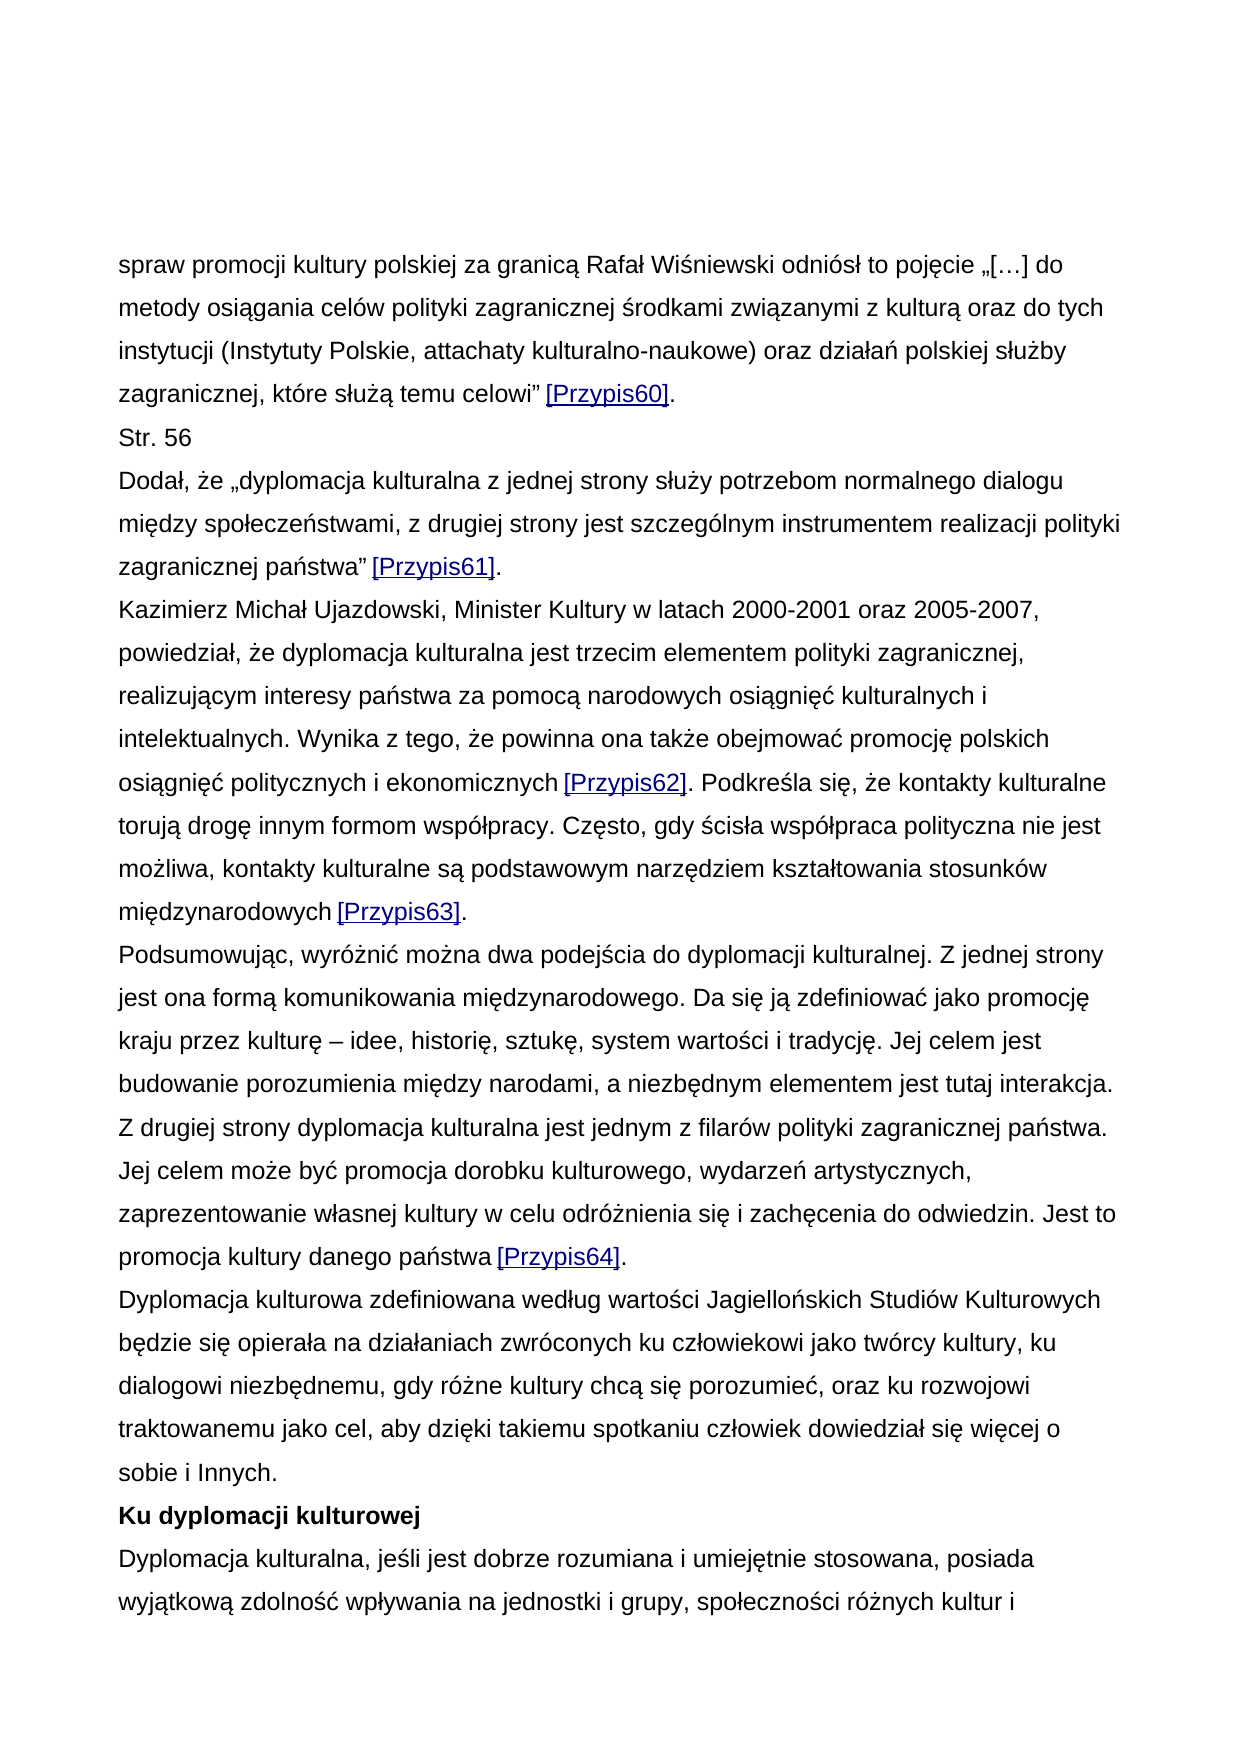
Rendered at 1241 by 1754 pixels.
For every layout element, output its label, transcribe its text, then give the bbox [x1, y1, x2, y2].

text Str. 56 [118, 423, 1122, 451]
text Podsumowując, wyróżnić można dwa podejścia do dyplomacji kulturalnej. Z jednej strony jest ona formą komunikowania międzynarodowego. Da się ją zdefiniować jako promocję kraju przez kulturę – idee, historię, sztukę, system wartości i tradycję. Jej celem jest budowanie porozumienia między narodami, a niezbędnym elementem jest tutaj interakcja. Z drugiej strony dyplomacja kulturalna jest jednym z filarów polityki zagranicznej państwa. Jej celem może być promocja dorobku kulturowego, wydarzeń artystycznych, zaprezentowanie własnej kultury w celu odróżnienia się i zachęcenia do odwiedzin. Jest to promocja kultury danego państwa [Przypis64]. [118, 940, 1122, 1271]
text Dyplomacja kulturalna, jeśli jest dobrze rozumiana i umiejętnie stosowana, posiada wyjątkową zdolność wpływania na jednostki i grupy, społeczności różnych kultur i [118, 1544, 1122, 1616]
text spraw promocji kultury polskiej za granicą Rafał Wiśniewski odniósł to pojęcie „[…] do metody osiągania celów polityki zagranicznej środkami związanymi z kulturą oraz do tych instytucji (Instytuty Polskie, attachaty kulturalno-naukowe) oraz działań polskiej służby zagranicznej, które służą temu celowi” [Przypis60]. [118, 250, 1122, 408]
text Dyplomacja kulturowa zdefiniowana według wartości Jagiellońskich Studiów Kulturowych będzie się opierała na działaniach zwróconych ku człowiekowi jako twórcy kultury, ku dialogowi niezbędnemu, gdy różne kultury chcą się porozumieć, oraz ku rozwojowi traktowanemu jako cel, aby dzięki takiemu spotkaniu człowiek dowiedział się więcej o sobie i Innych. [118, 1285, 1122, 1486]
text Kazimierz Michał Ujazdowski, Minister Kultury w latach 2000-2001 oraz 2005-2007, powiedział, że dyplomacja kulturalna jest trzecim elementem polityki zagranicznej, realizującym interesy państwa za pomocą narodowych osiągnięć kulturalnych i intelektualnych. Wynika z tego, że powinna ona także obejmować promocję polskich osiągnięć politycznych i ekonomicznych [Przypis62]. Podkreśla się, że kontakty kulturalne torują drogę innym formom współpracy. Często, gdy ścisła współpraca polityczna nie jest możliwa, kontakty kulturalne są podstawowym narzędziem kształtowania stosunków międzynarodowych [Przypis63]. [118, 595, 1122, 926]
text Dodał, że „dyplomacja kulturalna z jednej strony służy potrzebom normalnego dialogu między społeczeństwami, z drugiej strony jest szczególnym instrumentem realizacji polityki zagranicznej państwa” [Przypis61]. [118, 466, 1122, 581]
subtitle Ku dyplomacji kulturowej [118, 1501, 1122, 1529]
